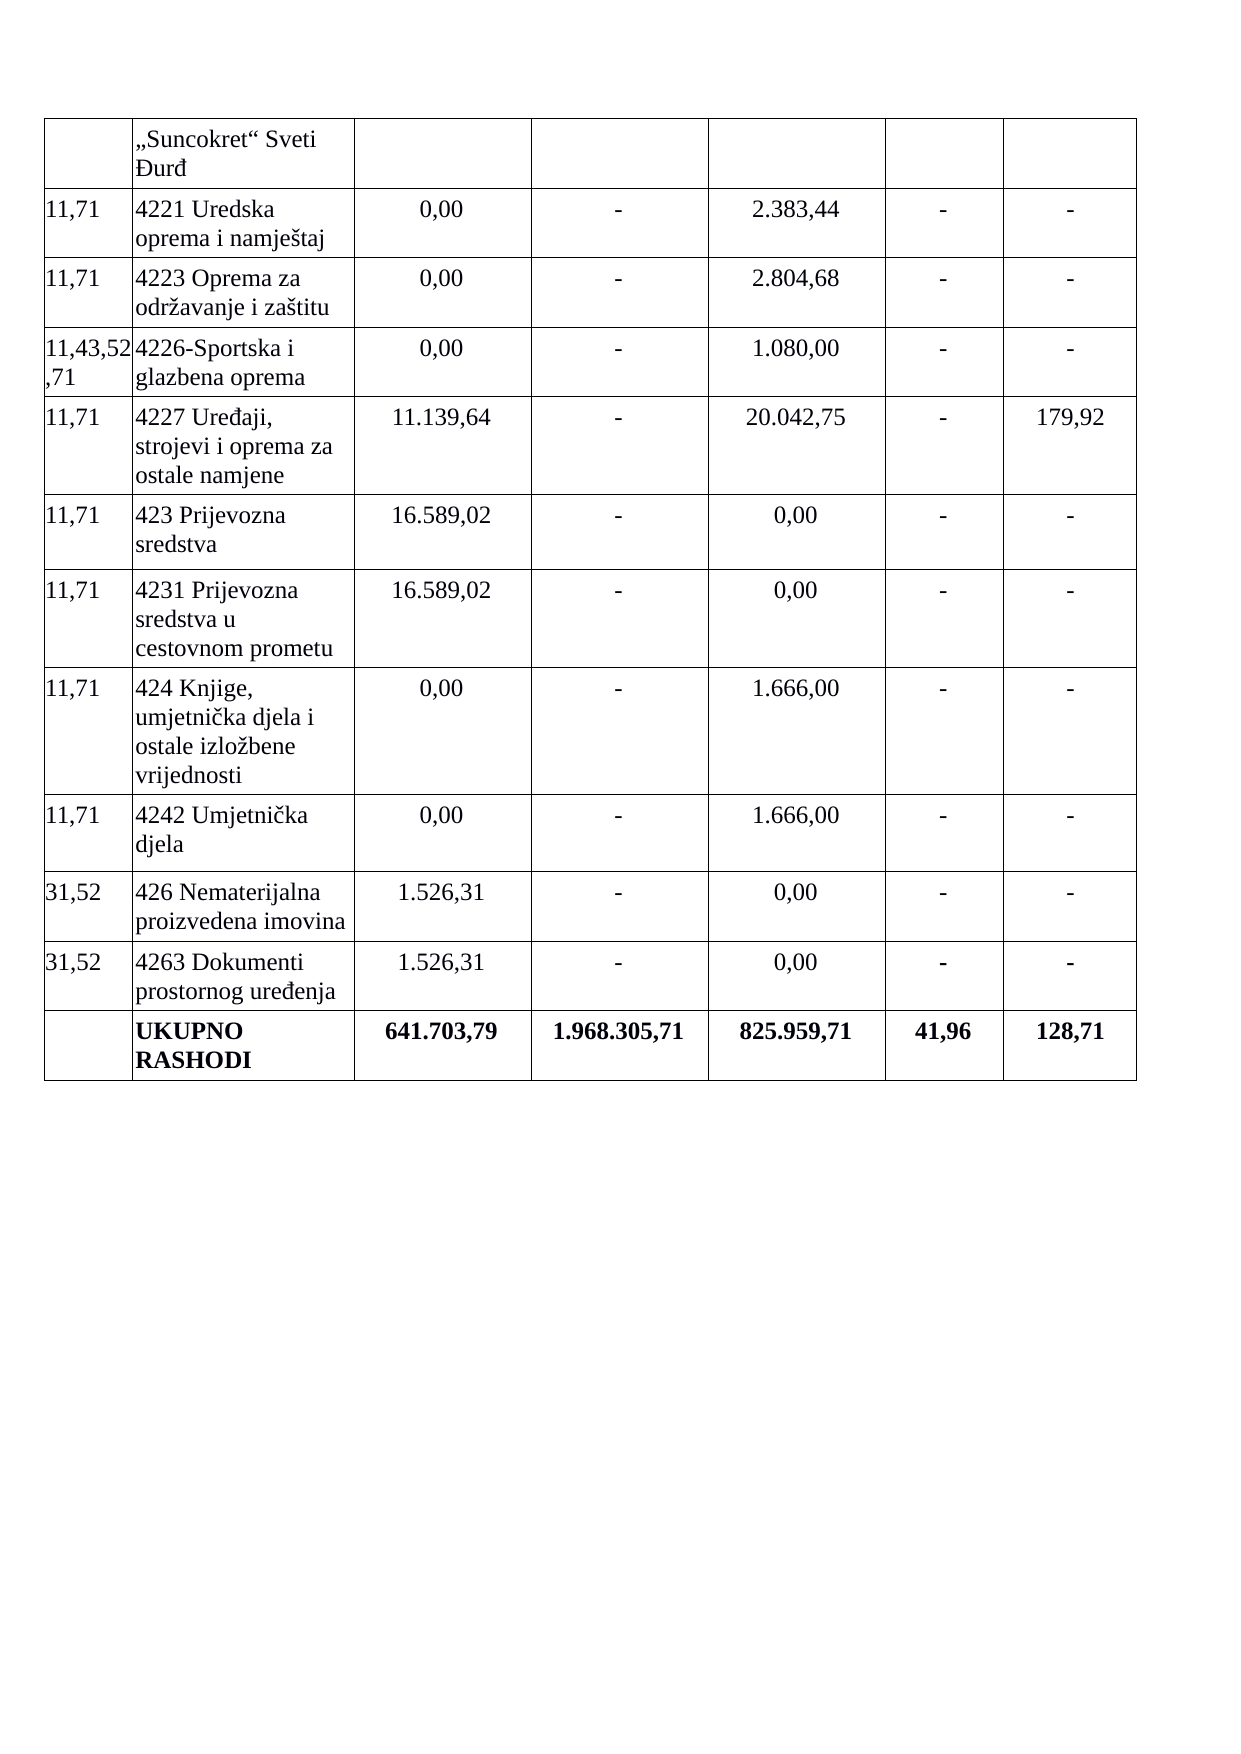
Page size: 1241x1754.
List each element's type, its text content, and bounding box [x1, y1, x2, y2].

table_cell 31,52 [45, 872, 132, 941]
table_cell - [886, 328, 1003, 396]
table_cell [709, 119, 885, 188]
table_cell - [1004, 328, 1136, 396]
table_cell 4223 Oprema za održavanje i zaštitu [133, 258, 354, 327]
table_cell - [1004, 795, 1136, 871]
table_cell 0,00 [709, 872, 885, 941]
table_cell - [532, 872, 708, 941]
table_cell 11,71 [45, 795, 132, 871]
table_cell - [1004, 495, 1136, 569]
table_cell UKUPNO RASHODI [133, 1011, 354, 1080]
table_cell 41,96 [886, 1011, 1003, 1080]
table_cell 0,00 [355, 258, 531, 327]
table_cell - [532, 795, 708, 871]
table_cell 179,92 [1004, 397, 1136, 494]
table_cell 1.526,31 [355, 872, 531, 941]
table_cell - [1004, 668, 1136, 794]
table_cell [45, 1011, 132, 1080]
table_cell 11,71 [45, 668, 132, 794]
table_cell 11,71 [45, 397, 132, 494]
table_cell - [886, 942, 1003, 1010]
table_cell 1.968.305,71 [532, 1011, 708, 1080]
table_cell 128,71 [1004, 1011, 1136, 1080]
table_cell - [886, 570, 1003, 667]
table_cell - [886, 119, 1003, 188]
table_cell - [532, 942, 708, 1010]
table_cell 11,71 [45, 495, 132, 569]
table_cell 0,00 [355, 328, 531, 396]
table_cell - [532, 258, 708, 327]
table_cell 825.959,71 [709, 1011, 885, 1080]
table_cell - [1004, 119, 1136, 188]
table_cell 11,71 [45, 258, 132, 327]
table_cell - [532, 570, 708, 667]
table_cell - [886, 795, 1003, 871]
table_cell 1.526,31 [355, 942, 531, 1010]
table_cell 0,00 [355, 668, 531, 794]
table_cell „Suncokret“ Sveti Đurđ [133, 119, 354, 188]
table_cell - [886, 668, 1003, 794]
table_cell - [532, 668, 708, 794]
table_cell 2.804,68 [709, 258, 885, 327]
table_cell 423 Prijevozna sredstva [133, 495, 354, 569]
table_cell 0,00 [355, 795, 531, 871]
table_cell - [886, 397, 1003, 494]
table_cell - [886, 258, 1003, 327]
table_cell - [532, 189, 708, 257]
table_cell 4227 Uređaji, strojevi i oprema za ostale namjene [133, 397, 354, 494]
table_cell 31,52 [45, 942, 132, 1010]
table_cell - [886, 189, 1003, 257]
table_cell 1.666,00 [709, 668, 885, 794]
table_cell 11,71 [45, 570, 132, 667]
table_cell - [1004, 189, 1136, 257]
table_cell 2.383,44 [709, 189, 885, 257]
table_cell 11,71 [45, 189, 132, 257]
table_cell - [532, 328, 708, 396]
table_cell 0,00 [709, 495, 885, 569]
table_cell 0,00 [355, 189, 531, 257]
table_cell 4263 Dokumenti prostornog uređenja [133, 942, 354, 1010]
table_cell - [1004, 942, 1136, 1010]
table_cell 0,00 [709, 942, 885, 1010]
table_cell 426 Nematerijalna proizvedena imovina [133, 872, 354, 941]
table_cell 11,43,52,71 [45, 328, 132, 396]
table_cell - [1004, 872, 1136, 941]
table_cell 4221 Uredska oprema i namještaj [133, 189, 354, 257]
table_cell 4226-Sportska i glazbena oprema [133, 328, 354, 396]
table_cell 1.666,00 [709, 795, 885, 871]
table_cell 20.042,75 [709, 397, 885, 494]
table_cell 16.589,02 [355, 570, 531, 667]
table_cell [355, 119, 531, 188]
table_cell - [1004, 258, 1136, 327]
table_cell - [532, 119, 708, 188]
table_cell - [532, 397, 708, 494]
table_cell 4242 Umjetnička djela [133, 795, 354, 871]
table_cell 4231 Prijevozna sredstva u cestovnom prometu [133, 570, 354, 667]
table_cell - [886, 495, 1003, 569]
table_cell - [886, 872, 1003, 941]
table_cell 11.139,64 [355, 397, 531, 494]
table_cell 1.080,00 [709, 328, 885, 396]
table_cell 641.703,79 [355, 1011, 531, 1080]
table_cell 424 Knjige, umjetnička djela i ostale izložbene vrijednosti [133, 668, 354, 794]
table_cell 0,00 [709, 570, 885, 667]
table_cell [45, 119, 132, 188]
table_cell - [532, 495, 708, 569]
table_cell - [1004, 570, 1136, 667]
table_cell 16.589,02 [355, 495, 531, 569]
